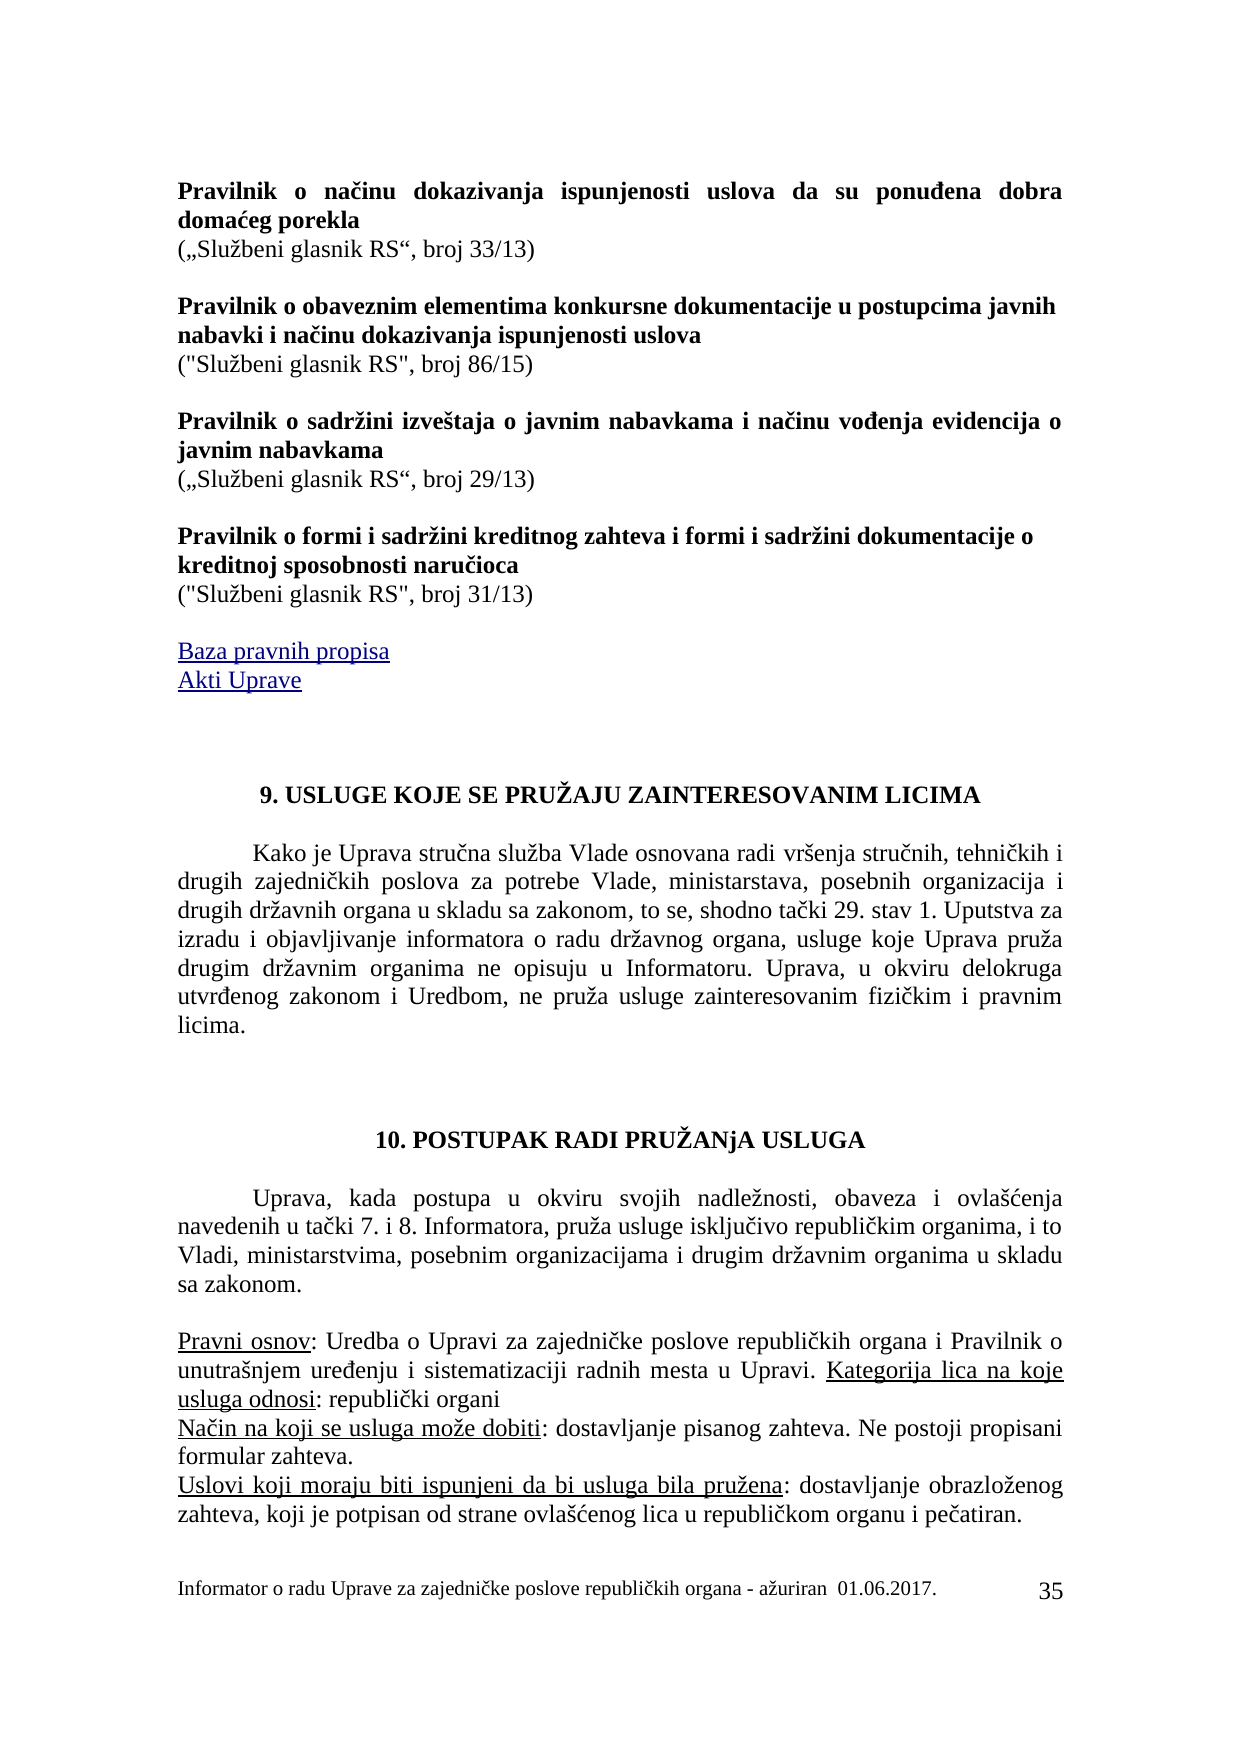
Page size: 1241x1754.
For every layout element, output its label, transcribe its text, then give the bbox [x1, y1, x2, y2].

text Pravilnik o sadržini izveštaja o javnim nabavkama i načinu vođenja evidencija o javnim nabavkama [177, 406, 1063, 464]
text („Službeni glasnik RS“, broj 33/13) [177, 234, 1063, 263]
text Akti Uprave [177, 665, 1063, 694]
text Baza pravnih propisa [177, 636, 1063, 665]
text Pravilnik o obaveznim elementima konkursne dokumentacije u postupcima javnih nabavki i načinu dokazivanja ispunjenosti uslova [177, 291, 1063, 349]
text ("Službeni glasnik RS", broj 86/15) [177, 349, 1063, 378]
text 10. POSTUPAK RADI PRUŽANјA USLUGA [177, 1125, 1063, 1154]
text Način na koji se usluga može dobiti: dostavlјanje pisanog zahteva. Ne postoji propisani formular zahteva. [177, 1413, 1063, 1470]
text Pravni osnov: Uredba o Upravi za zajedničke poslove republičkih organa i Pravilnik o unutrašnjem uređenju i sistematizaciji radnih mesta u Upravi. Kategorija lica na koje usluga odnosi: republički organi [177, 1326, 1063, 1413]
text Pravilnik o formi i sadržini kreditnog zahteva i formi i sadržini dokumentacije o kreditnoj sposobnosti naručioca [177, 521, 1063, 579]
text Uslovi koji moraju biti ispunjeni da bi usluga bila pružena: dostavlјanje obrazloženog zahteva, koji je potpisan od strane ovlašćenog lica u republičkom organu i pečatiran. [177, 1470, 1063, 1528]
text Pravilnik o načinu dokazivanja ispunjenosti uslova da su ponuđena dobra domaćeg porekla [177, 176, 1063, 234]
text Kako je Uprava stručna služba Vlade osnovana radi vršenja stručnih, tehničkih i drugih zajedničkih poslova za potrebe Vlade, ministarstava, posebnih organizacija i drugih državnih organa u skladu sa zakonom, to se, shodno tački 29. stav 1. Uputstva za izradu i objavlјivanje informatora o radu državnog organa, usluge koje Uprava pruža drugim državnim organima ne opisuju u Informatoru. Uprava, u okviru delokruga utvrđenog zakonom i Uredbom, ne pruža usluge zainteresovanim fizičkim i pravnim licima. [177, 838, 1063, 1039]
text („Službeni glasnik RS“, broj 29/13) [177, 464, 1063, 493]
text 9. USLUGE KOJE SE PRUŽAJU ZAINTERESOVANIM LICIMA [177, 780, 1063, 809]
text Uprava, kada postupa u okviru svojih nadležnosti, obaveza i ovlašćenja navedenih u tački 7. i 8. Informatora, pruža usluge isklјučivo republičkim organima, i to Vladi, ministarstvima, posebnim organizacijama i drugim državnim organima u skladu sa zakonom. [177, 1183, 1063, 1298]
text ("Službeni glasnik RS", broj 31/13) [177, 579, 1063, 608]
